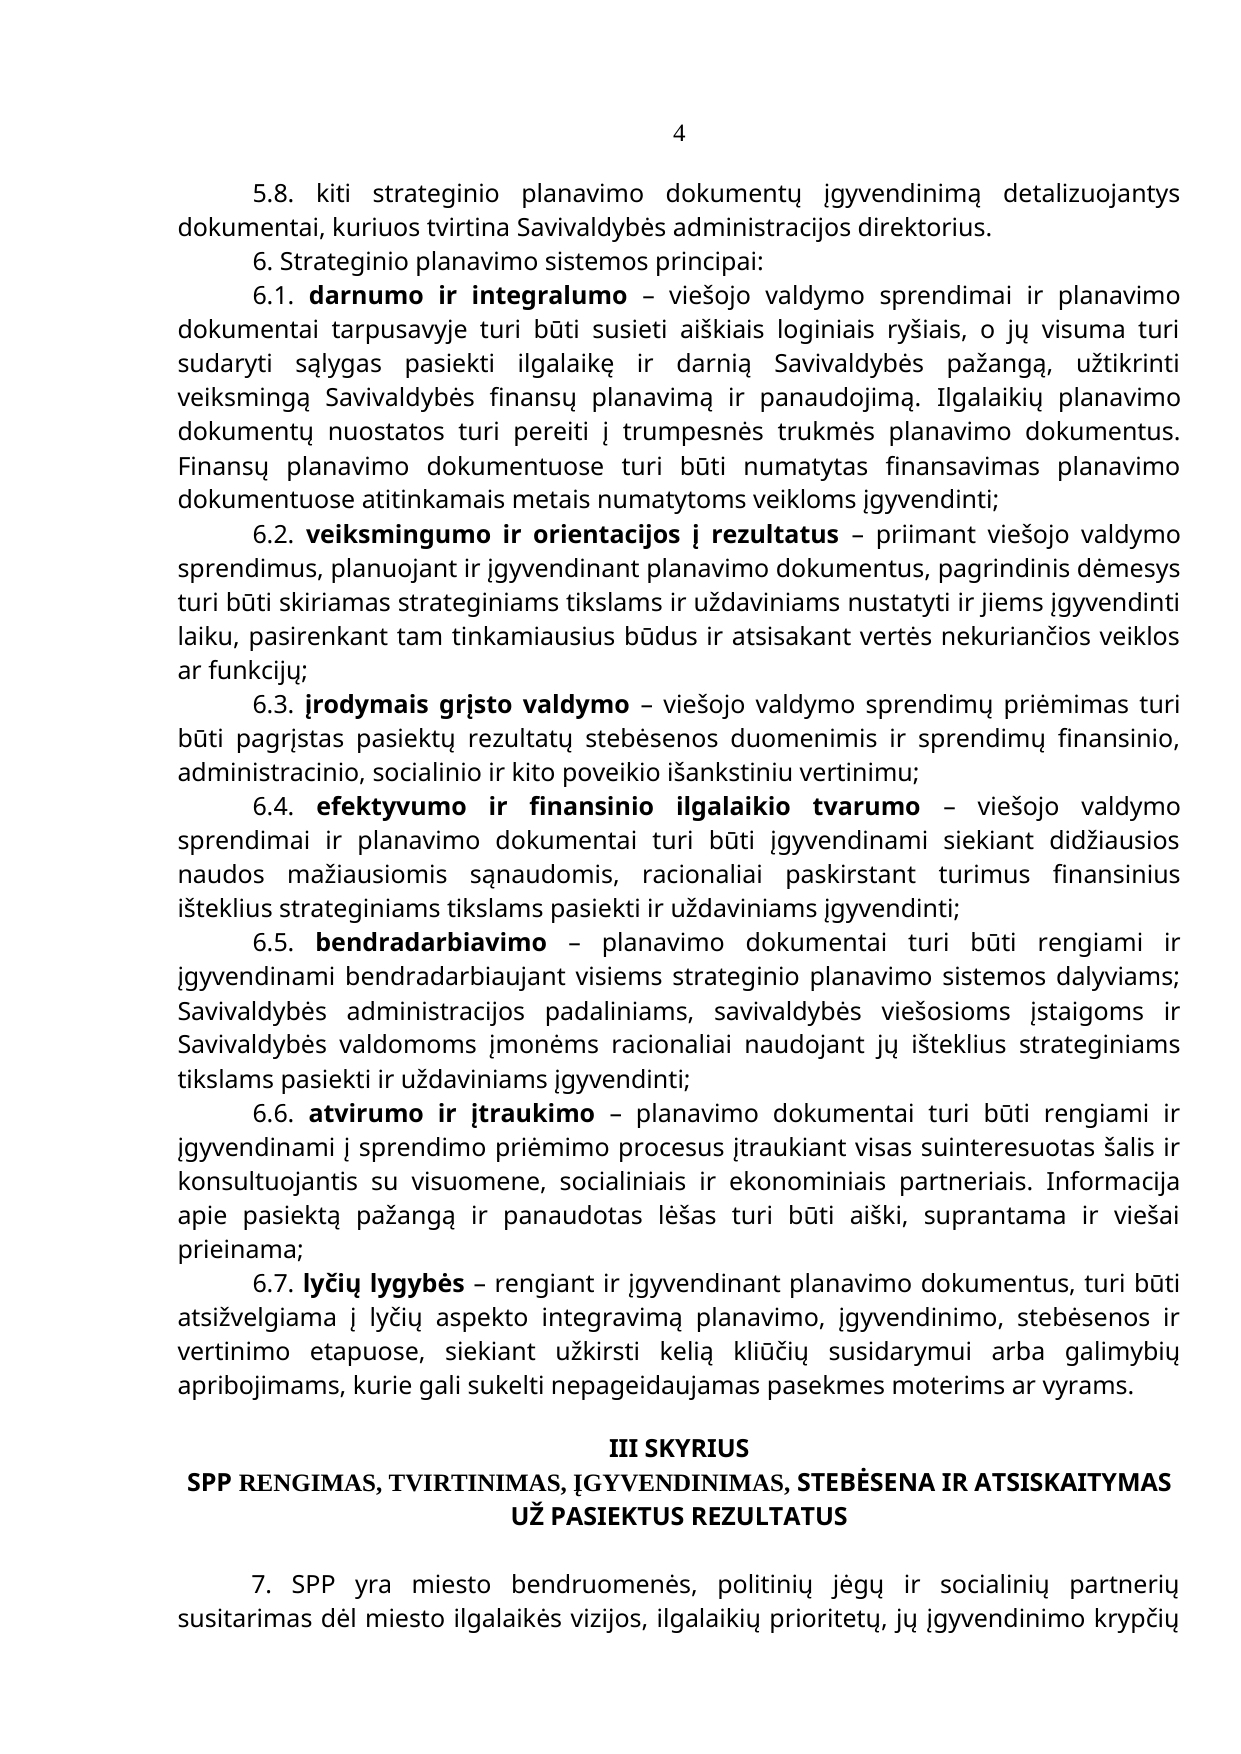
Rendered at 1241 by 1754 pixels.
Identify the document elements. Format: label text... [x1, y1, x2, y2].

text 6. Strateginio planavimo sistemos principai: [177, 244, 1181, 278]
text III SKYRIUS [177, 1431, 1181, 1465]
text 6.2. veiksmingumo ir orientacijos į rezultatus – priimant viešojo valdymo sprendimus, planuojant ir įgyvendinant planavimo dokumentus, pagrindinis dėmesys turi būti skiriamas strateginiams tikslams ir uždaviniams nustatyti ir jiems įgyvendinti laiku, pasirenkant tam tinkamiausius būdus ir atsisakant vertės nekuriančios veiklos ar funkcijų; [177, 516, 1181, 687]
text SPP RENGIMAS, TVIRTINIMAS, ĮGYVENDINIMAS, STEBĖSENA IR ATSISKAITYMAS UŽ PASIEKTUS REZULTATUS [177, 1465, 1181, 1533]
text 5.8. kiti strateginio planavimo dokumentų įgyvendinimą detalizuojantys dokumentai, kuriuos tvirtina Savivaldybės administracijos direktorius. [177, 176, 1181, 244]
text 6.4. efektyvumo ir finansinio ilgalaikio tvarumo – viešojo valdymo sprendimai ir planavimo dokumentai turi būti įgyvendinami siekiant didžiausios naudos mažiausiomis sąnaudomis, racionaliai paskirstant turimus finansinius išteklius strateginiams tikslams pasiekti ir uždaviniams įgyvendinti; [177, 789, 1181, 925]
text 7. SPP yra miesto bendruomenės, politinių jėgų ir socialinių partnerių susitarimas dėl miesto ilgalaikės vizijos, ilgalaikių prioritetų, jų įgyvendinimo krypčių [177, 1567, 1181, 1635]
text 6.5. bendradarbiavimo – planavimo dokumentai turi būti rengiami ir įgyvendinami bendradarbiaujant visiems strateginio planavimo sistemos dalyviams; Savivaldybės administracijos padaliniams, savivaldybės viešosioms įstaigoms ir Savivaldybės valdomoms įmonėms racionaliai naudojant jų išteklius strateginiams tikslams pasiekti ir uždaviniams įgyvendinti; [177, 925, 1181, 1095]
text 6.3. įrodymais grįsto valdymo – viešojo valdymo sprendimų priėmimas turi būti pagrįstas pasiektų rezultatų stebėsenos duomenimis ir sprendimų finansinio, administracinio, socialinio ir kito poveikio išankstiniu vertinimu; [177, 687, 1181, 789]
text 6.6. atvirumo ir įtraukimo – planavimo dokumentai turi būti rengiami ir įgyvendinami į sprendimo priėmimo procesus įtraukiant visas suinteresuotas šalis ir konsultuojantis su visuomene, socialiniais ir ekonominiais partneriais. Informacija apie pasiektą pažangą ir panaudotas lėšas turi būti aiški, suprantama ir viešai prieinama; [177, 1095, 1181, 1266]
text 6.1. darnumo ir integralumo – viešojo valdymo sprendimai ir planavimo dokumentai tarpusavyje turi būti susieti aiškiais loginiais ryšiais, o jų visuma turi sudaryti sąlygas pasiekti ilgalaikę ir darnią Savivaldybės pažangą, užtikrinti veiksmingą Savivaldybės finansų planavimą ir panaudojimą. Ilgalaikių planavimo dokumentų nuostatos turi pereiti į trumpesnės trukmės planavimo dokumentus. Finansų planavimo dokumentuose turi būti numatytas finansavimas planavimo dokumentuose atitinkamais metais numatytoms veikloms įgyvendinti; [177, 278, 1181, 516]
text 6.7. lyčių lygybės – rengiant ir įgyvendinant planavimo dokumentus, turi būti atsižvelgiama į lyčių aspekto integravimą planavimo, įgyvendinimo, stebėsenos ir vertinimo etapuose, siekiant užkirsti kelią kliūčių susidarymui arba galimybių apribojimams, kurie gali sukelti nepageidaujamas pasekmes moterims ar vyrams. [177, 1266, 1181, 1402]
